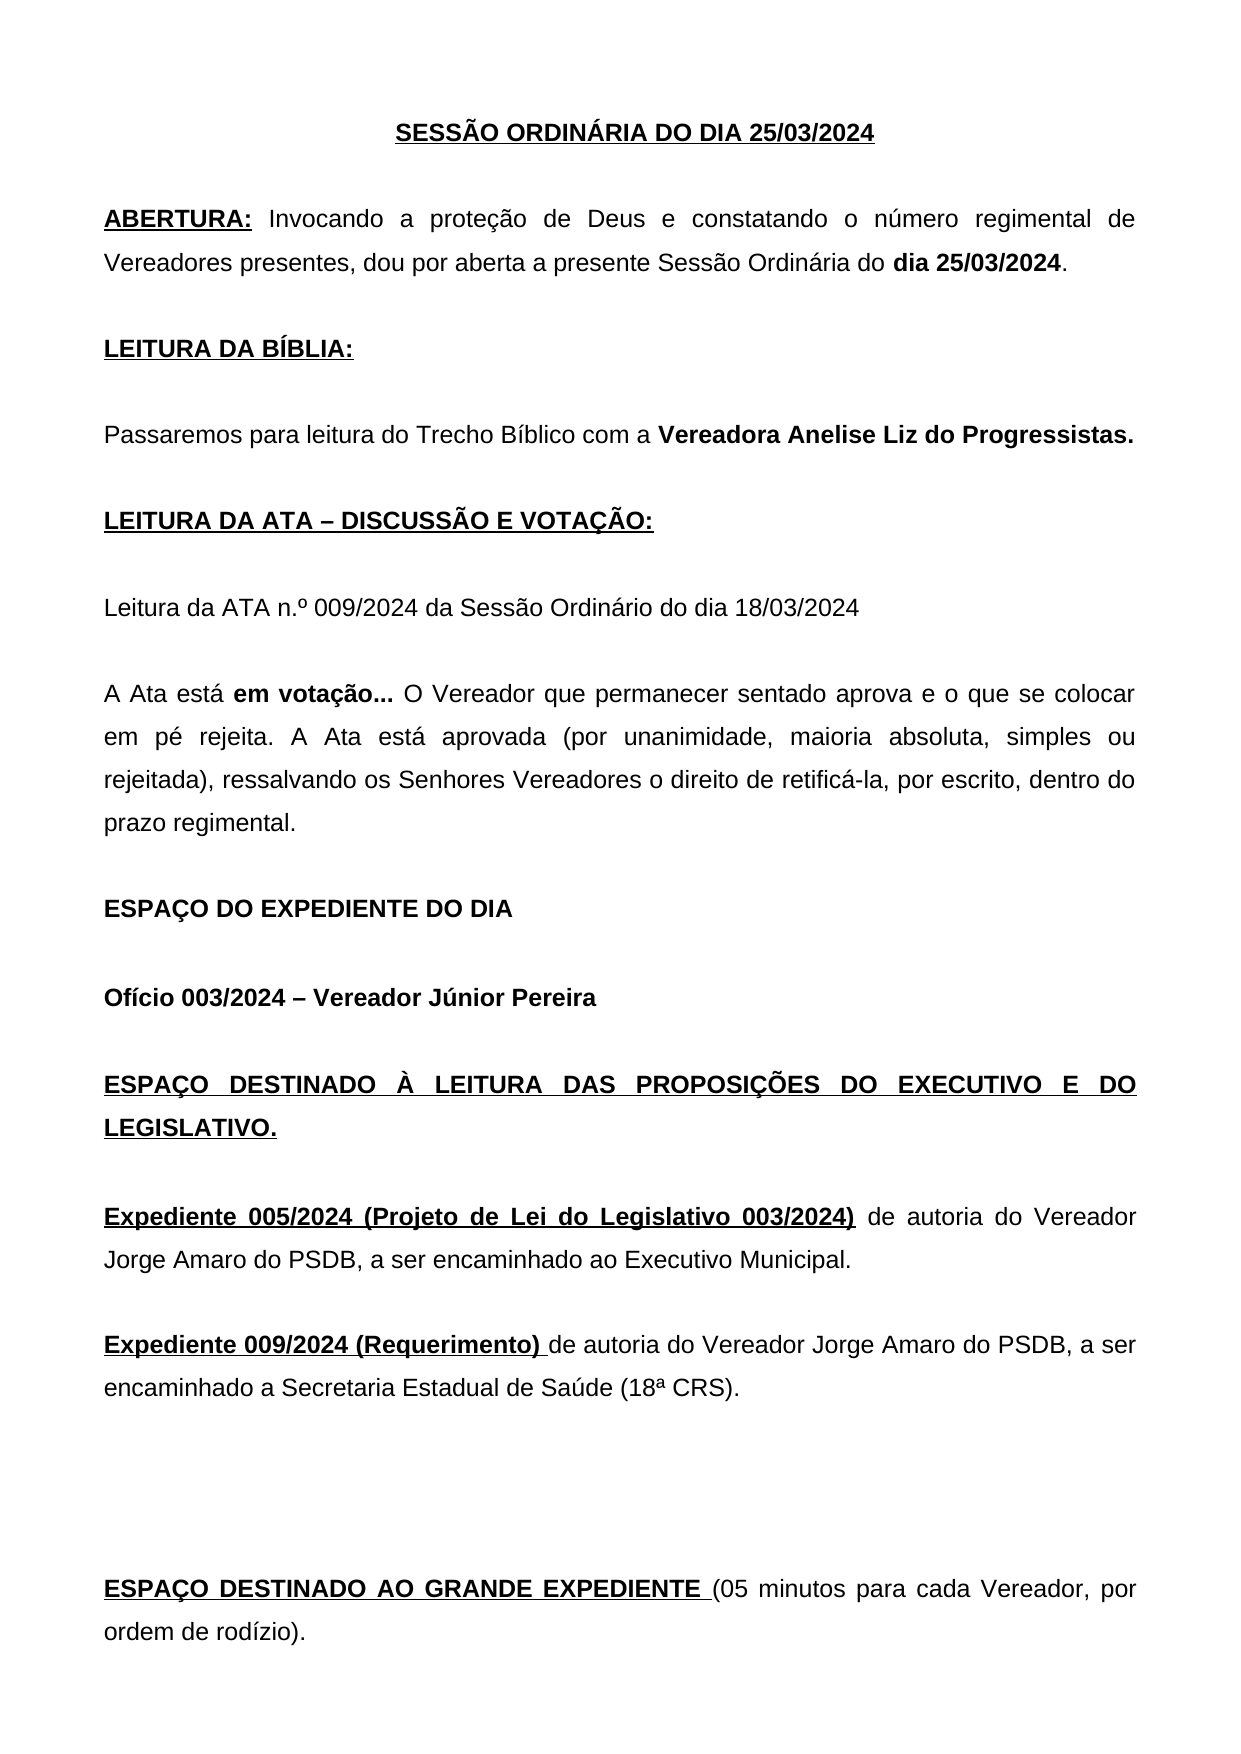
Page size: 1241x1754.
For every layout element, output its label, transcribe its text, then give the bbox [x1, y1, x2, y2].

text Ofício 003/2024 – Vereador Júnior Pereira [103, 983, 1137, 1012]
text ABERTURA: Invocando a proteção de Deus e constatando o número regimental de Vereadores presentes, dou por aberta a presente Sessão Ordinária do dia 25/03/2024. [103, 204, 1137, 276]
text SESSÃO ORDINÁRIA DO DIA 25/03/2024 [103, 118, 1137, 147]
text LEITURA DA ATA – DISCUSSÃO E VOTAÇÃO: [103, 506, 1137, 535]
text Expediente 005/2024 (Projeto de Lei do Legislativo 003/2024) de autoria do Vereador Jorge Amaro do PSDB, a ser encaminhado ao Executivo Municipal. [103, 1202, 1137, 1273]
text ESPAÇO DO EXPEDIENTE DO DIA [103, 894, 1137, 923]
text LEGISLATIVO. [103, 1096, 1137, 1141]
text Passaremos para leitura do Trecho Bíblico com a Vereadora Anelise Liz do Progressistas. [103, 420, 1137, 449]
text A Ata está em votação... O Vereador que permanecer sentado aprova e o que se colocar em pé rejeita. A Ata está aprovada (por unanimidade, maioria absoluta, simples ou rejeitada), ressalvando os Senhores Vereadores o direito de retificá-la, por escrito, dentro do prazo regimental. [103, 679, 1137, 837]
text Expediente 009/2024 (Requerimento) de autoria do Vereador Jorge Amaro do PSDB, a ser encaminhado a Secretaria Estadual de Saúde (18ª CRS). [103, 1330, 1137, 1402]
text ESPAÇO DESTINADO AO GRANDE EXPEDIENTE (05 minutos para cada Vereador, por ordem de rodízio). [103, 1574, 1137, 1646]
text LEITURA DA BÍBLIA: [103, 334, 1137, 363]
text Leitura da ATA n.º 009/2024 da Sessão Ordinário do dia 18/03/2024 [103, 593, 1137, 621]
text ESPAÇO DESTINADO À LEITURA DAS PROPOSIÇÕES DO EXECUTIVO E DO [103, 1069, 1137, 1095]
